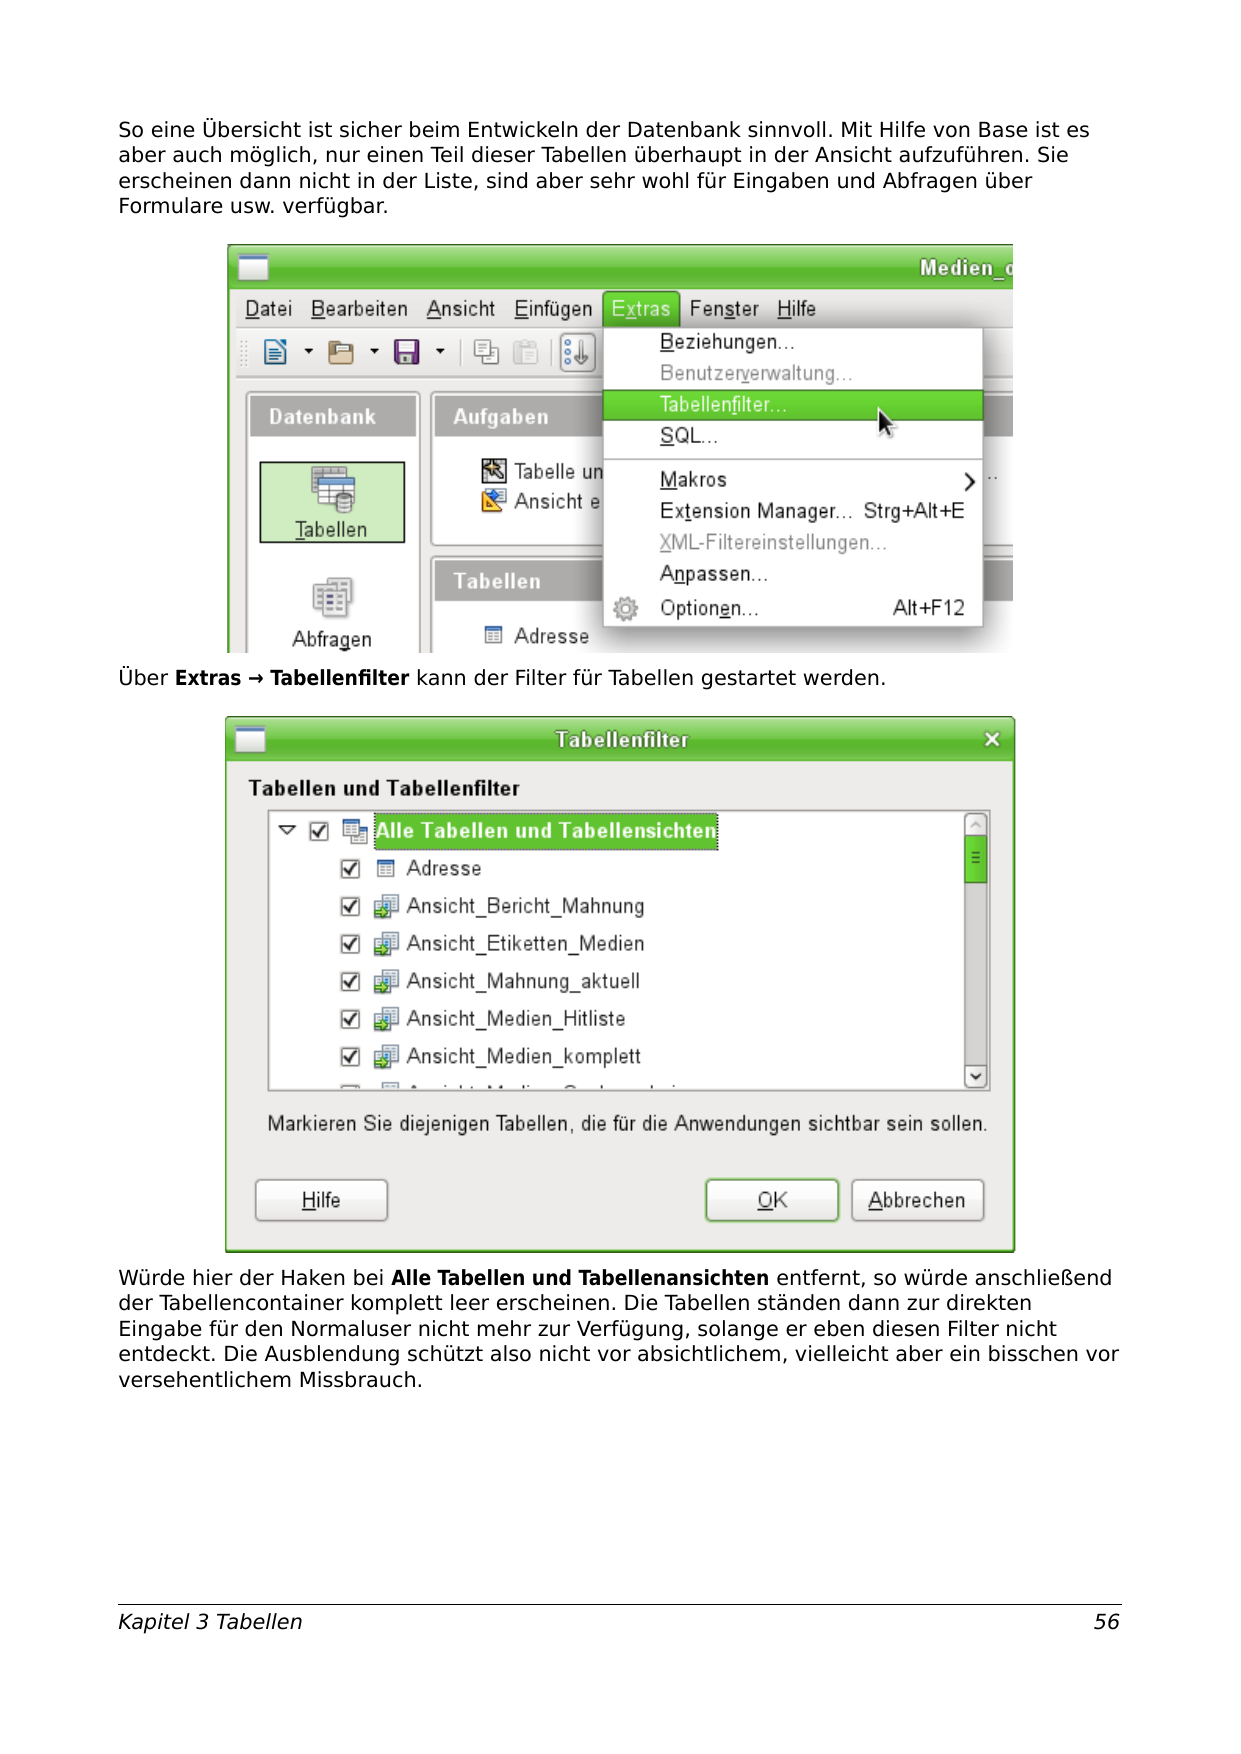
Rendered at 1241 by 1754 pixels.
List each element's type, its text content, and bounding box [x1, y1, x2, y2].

text Würde hier der Haken bei Alle Tabellen und Tabellenansichten entfernt, so würde anschließend der Tabellencontainer komplett leer erscheinen. Die Tabellen ständen dann zur direkten Eingabe für den Normaluser nicht mehr zur Verfügung, solange er eben diesen Filter nicht entdeckt. Die Ausblendung schützt also nicht vor absichtlichem, vielleicht aber ein bisschen vor versehentlichem Missbrauch. [118, 1266, 1122, 1392]
text So eine Übersicht ist sicher beim Entwickeln der Datenbank sinnvoll. Mit Hilfe von Base ist es aber auch möglich, nur einen Teil dieser Tabellen überhaupt in der Ansicht aufzuführen. Sie erscheinen dann nicht in der Liste, sind aber sehr wohl für Eingaben und Abfragen über Formulare usw. verfügbar. [118, 118, 1122, 219]
picture [227, 244, 1013, 653]
text Über Extras → Tabellenfilter kann der Filter für Tabellen gestartet werden. [118, 666, 1122, 690]
picture [225, 716, 1016, 1253]
